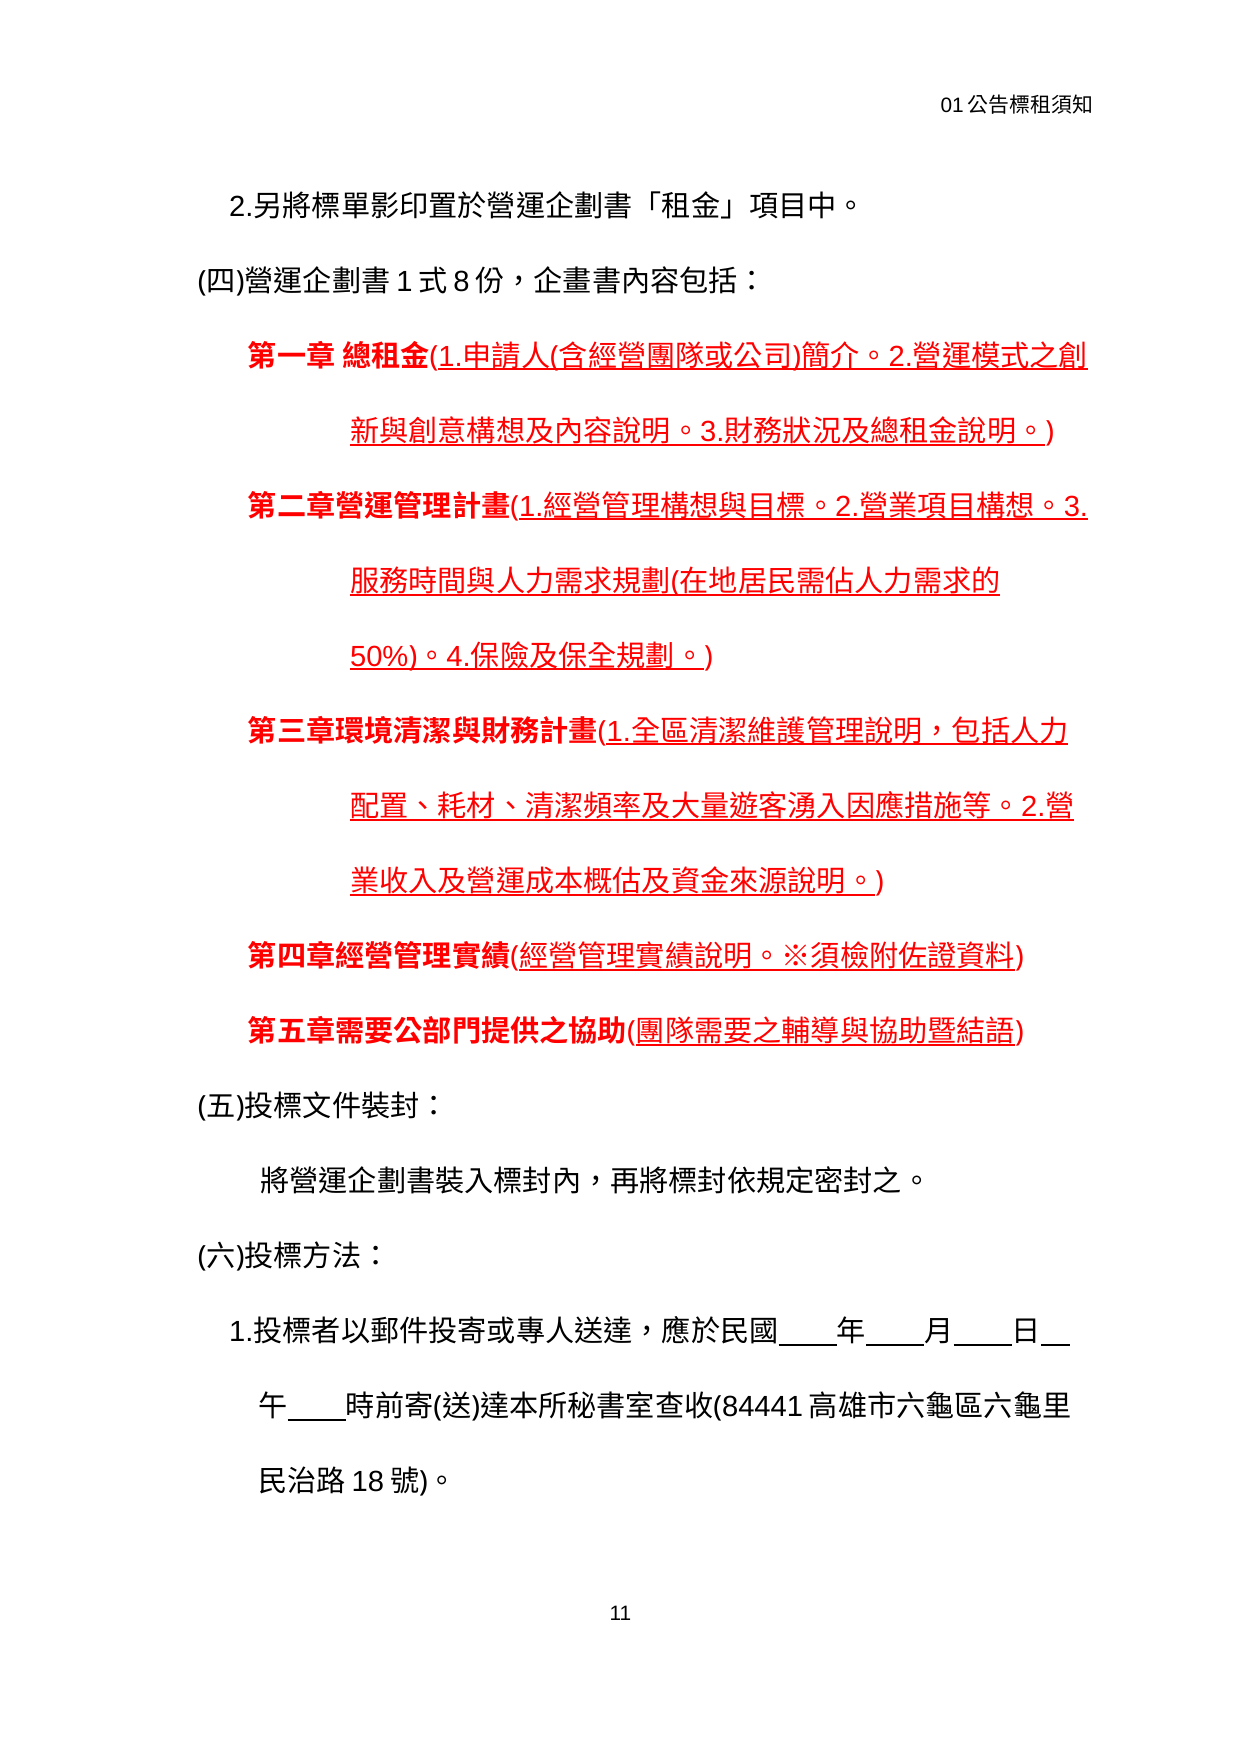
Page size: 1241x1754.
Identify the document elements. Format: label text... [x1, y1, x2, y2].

text (六)投標方法： [198, 1210, 1092, 1285]
text 第五章需要公部門提供之協助(團隊需要之輔導與協助暨結語) [248, 985, 1092, 1060]
text 第四章經營管理實績(經營管理實績說明。※須檢附佐證資料) [248, 910, 1092, 985]
text 第一章 總租金(1.申請人(含經營團隊或公司)簡介。2.營運模式之創新與創意構想及內容說明。3.財務狀況及總租金說明。) [248, 310, 1092, 460]
text (五)投標文件裝封： [198, 1060, 1092, 1135]
text 將營運企劃書裝入標封內，再將標封依規定密封之。 [260, 1135, 1092, 1210]
text (四)營運企劃書1式8份，企畫書內容包括： [198, 235, 1092, 310]
text 2.另將標單影印置於營運企劃書「租金」項目中。 [229, 160, 1092, 235]
text 第三章環境清潔與財務計畫(1.全區清潔維護管理說明，包括人力配置、耗材、清潔頻率及大量遊客湧入因應措施等。2.營業收入及營運成本概估及資金來源說明。) [248, 685, 1092, 910]
text 1.投標者以郵件投寄或專人送達，應於民國 年 月 日 午 時前寄(送)達本所秘書室查收(84441高雄市六龜區六龜里民治路18號)。 [229, 1285, 1092, 1510]
text 第二章營運管理計畫(1.經營管理構想與目標。2.營業項目構想。3.服務時間與人力需求規劃(在地居民需佔人力需求的50%)。4.保險及保全規劃。) [248, 460, 1092, 685]
